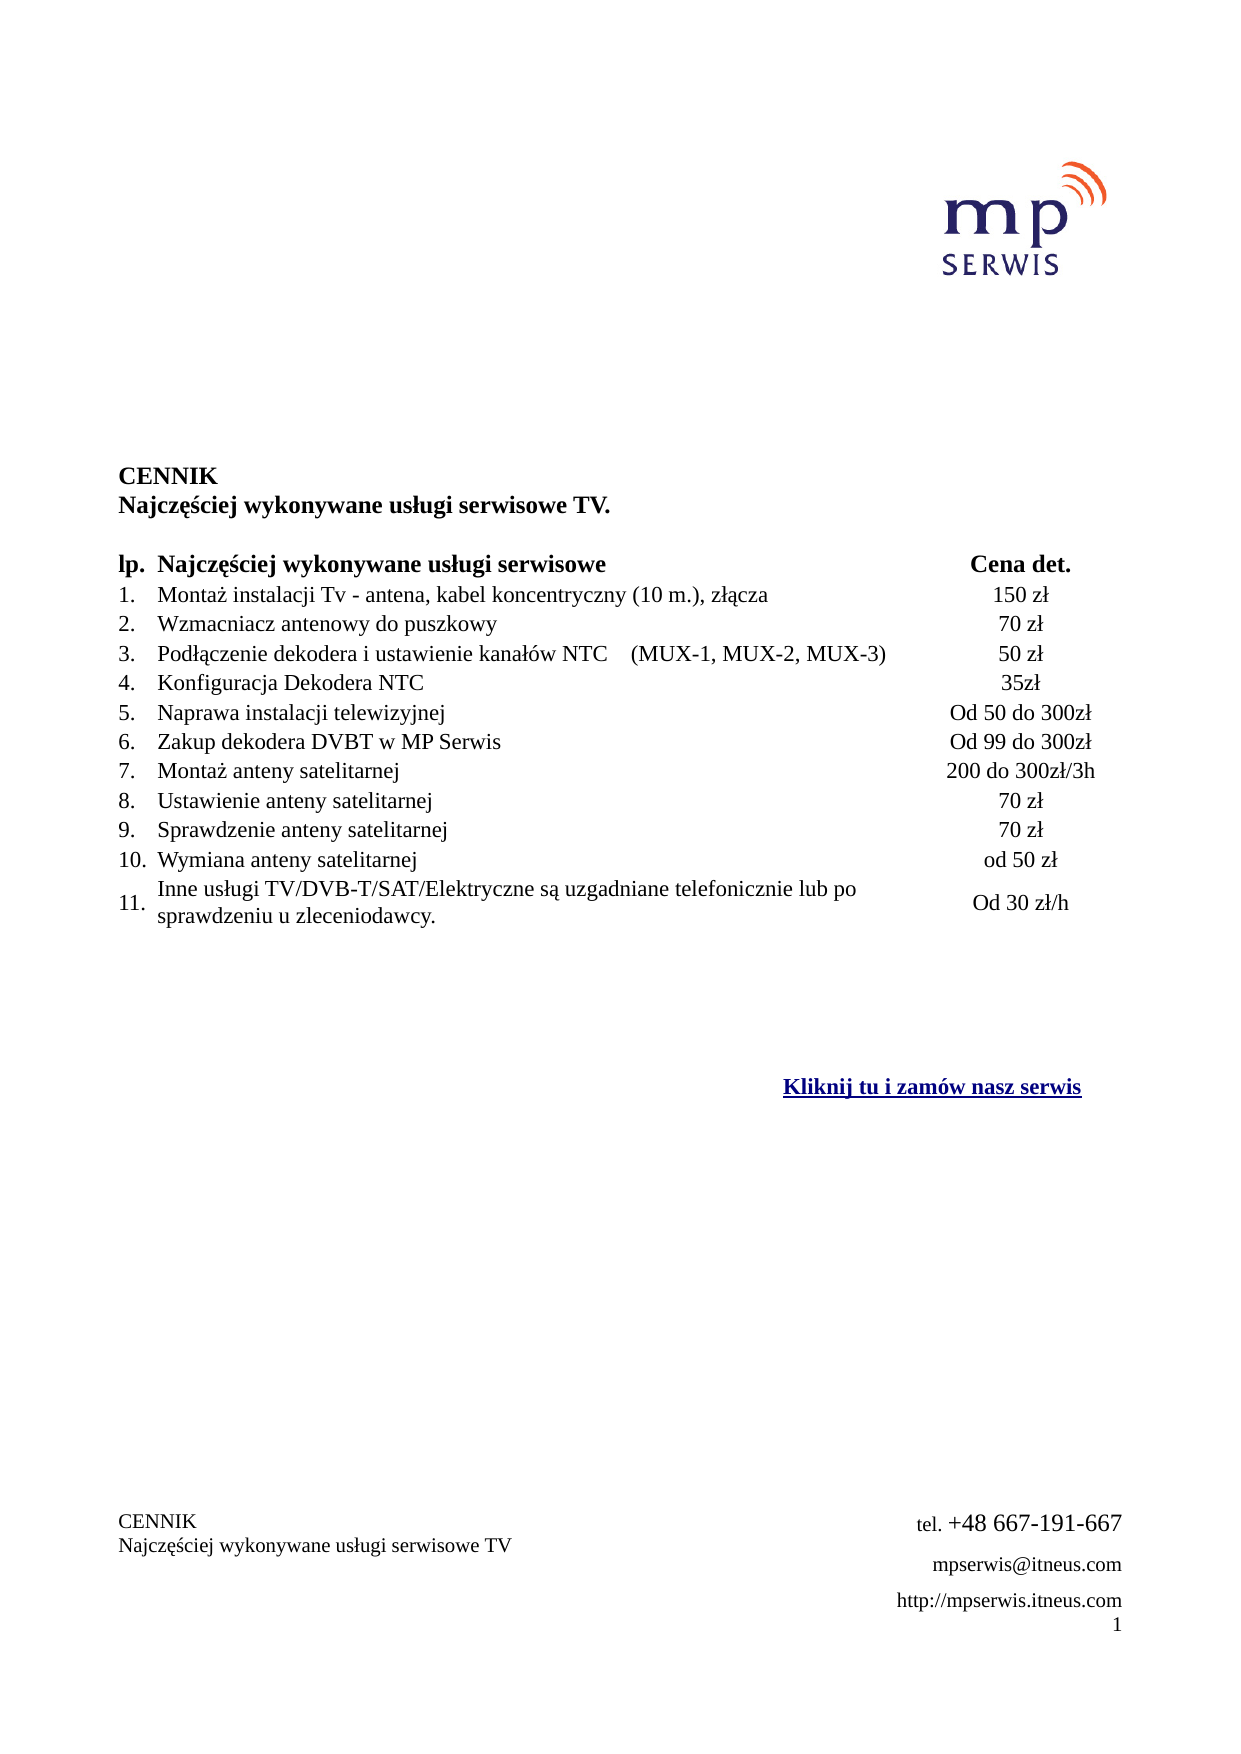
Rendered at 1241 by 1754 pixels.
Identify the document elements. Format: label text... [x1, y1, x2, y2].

table_cell 1. [117, 579, 156, 608]
table_header lp. [117, 547, 156, 579]
table_cell 4. [117, 668, 156, 697]
table_cell 2. [117, 609, 156, 638]
table_header Cena det. [923, 547, 1119, 579]
table_header Najczęściej wykonywane usługi serwisowe [156, 547, 922, 579]
table_cell Inne usługi TV/DVB-T/SAT/Elektryczne są uzgadniane telefonicznie lub po sprawdzeniu u zleceniodawcy. [156, 874, 922, 930]
table_cell Od 30 zł/h [923, 874, 1119, 930]
table_cell 8. [117, 785, 156, 815]
text CENNIK [118, 461, 1122, 490]
table_cell Sprawdzenie anteny satelitarnej [156, 815, 922, 844]
table_cell 70 zł [923, 609, 1119, 638]
table_cell Od 50 do 300zł [923, 697, 1119, 726]
table_cell 11. [117, 874, 156, 930]
table_cell 50 zł [923, 638, 1119, 667]
table_cell Montaż anteny satelitarnej [156, 756, 922, 785]
table_cell 70 zł [923, 785, 1119, 815]
table_cell 10. [117, 844, 156, 874]
table_cell 35zł [923, 668, 1119, 697]
table_cell 3. [117, 638, 156, 667]
table_cell Wymiana anteny satelitarnej [156, 844, 922, 874]
table_cell Ustawienie anteny satelitarnej [156, 785, 922, 815]
table_cell Konfiguracja Dekodera NTC [156, 668, 922, 697]
table_cell 5. [117, 697, 156, 726]
text Najczęściej wykonywane usługi serwisowe TV. [118, 490, 1122, 518]
picture [924, 119, 1121, 316]
table_cell 70 zł [923, 815, 1119, 844]
table_cell 9. [117, 815, 156, 844]
table_cell od 50 zł [923, 844, 1119, 874]
table_cell 200 do 300zł/3h [923, 756, 1119, 785]
table_cell Zakup dekodera DVBT w MP Serwis [156, 726, 922, 756]
table_cell Od 99 do 300zł [923, 726, 1119, 756]
table_cell 6. [117, 726, 156, 756]
table_cell 150 zł [923, 579, 1119, 608]
table_cell Podłączenie dekodera i ustawienie kanałów NTC (MUX-1, MUX-2, MUX-3) [156, 638, 922, 667]
table_cell Naprawa instalacji telewizyjnej [156, 697, 922, 726]
table_cell 7. [117, 756, 156, 785]
table_cell Montaż instalacji Tv - antena, kabel koncentryczny (10 m.), złącza [156, 579, 922, 608]
text Kliknij tu i zamów nasz serwis [118, 1073, 1122, 1100]
table_cell Wzmacniacz antenowy do puszkowy [156, 609, 922, 638]
